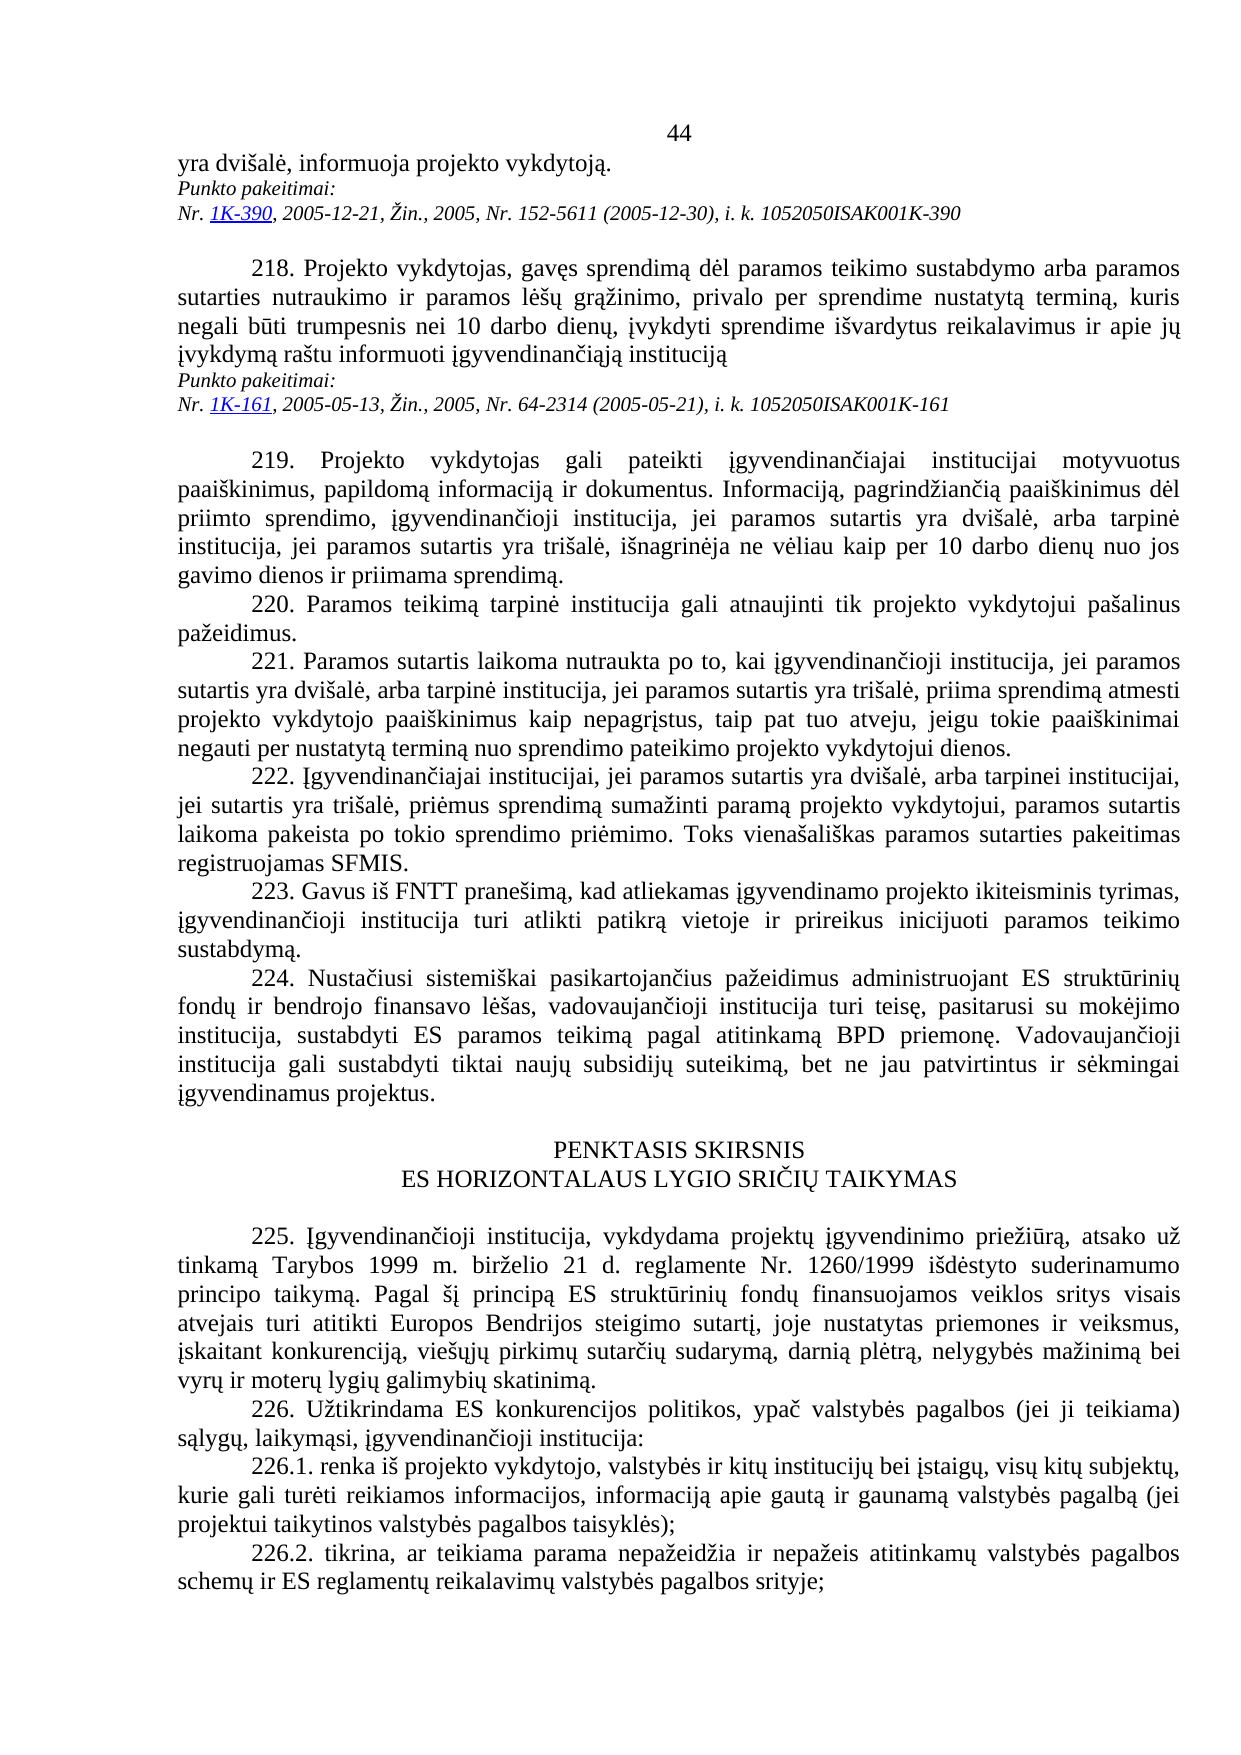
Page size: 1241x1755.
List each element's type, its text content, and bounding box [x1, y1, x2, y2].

text 220. Paramos teikimą tarpinė institucija gali atnaujinti tik projekto vykdytojui pašalinus pažeidimus. [177, 589, 1181, 646]
text Nr. 1K-390, 2005-12-21, Žin., 2005, Nr. 152-5611 (2005-12-30), i. k. 1052050ISAK001K-390 [177, 200, 1181, 224]
text 224. Nustačiusi sistemiškai pasikartojančius pažeidimus administruojant ES struktūrinių fondų ir bendrojo finansavo lėšas, vadovaujančioji institucija turi teisę, pasitarusi su mokėjimo institucija, sustabdyti ES paramos teikimą pagal atitinkamą BPD priemonę. Vadovaujančioji institucija gali sustabdyti tiktai naujų subsidijų suteikimą, bet ne jau patvirtintus ir sėkmingai įgyvendinamus projektus. [177, 963, 1181, 1106]
text 221. Paramos sutartis laikoma nutraukta po to, kai įgyvendinančioji institucija, jei paramos sutartis yra dvišalė, arba tarpinė institucija, jei paramos sutartis yra trišalė, priima sprendimą atmesti projekto vykdytojo paaiškinimus kaip nepagrįstus, taip pat tuo atveju, jeigu tokie paaiškinimai negauti per nustatytą terminą nuo sprendimo pateikimo projekto vykdytojui dienos. [177, 646, 1181, 761]
text PENKTASIS SKIRSNIS [177, 1135, 1181, 1164]
text 226.1. renka iš projekto vykdytojo, valstybės ir kitų institucijų bei įstaigų, visų kitų subjektų, kurie gali turėti reikiamos informacijos, informaciją apie gautą ir gaunamą valstybės pagalbą (jei projektui taikytinos valstybės pagalbos taisyklės); [177, 1451, 1181, 1538]
text ES HORIZONTALAUS LYGIO SRIČIŲ TAIKYMAS [177, 1164, 1181, 1193]
text 222. Įgyvendinančiajai institucijai, jei paramos sutartis yra dvišalė, arba tarpinei institucijai, jei sutartis yra trišalė, priėmus sprendimą sumažinti paramą projekto vykdytojui, paramos sutartis laikoma pakeista po tokio sprendimo priėmimo. Toks vienašališkas paramos sutarties pakeitimas registruojamas SFMIS. [177, 761, 1181, 876]
text 219. Projekto vykdytojas gali pateikti įgyvendinančiajai institucijai motyvuotus paaiškinimus, papildomą informaciją ir dokumentus. Informaciją, pagrindžiančią paaiškinimus dėl priimto sprendimo, įgyvendinančioji institucija, jei paramos sutartis yra dvišalė, arba tarpinė institucija, jei paramos sutartis yra trišalė, išnagrinėja ne vėliau kaip per 10 darbo dienų nuo jos gavimo dienos ir priimama sprendimą. [177, 445, 1181, 589]
text 226.2. tikrina, ar teikiama parama nepažeidžia ir nepažeis atitinkamų valstybės pagalbos schemų ir ES reglamentų reikalavimų valstybės pagalbos srityje; [177, 1538, 1181, 1595]
text 226. Užtikrindama ES konkurencijos politikos, ypač valstybės pagalbos (jei ji teikiama) sąlygų, laikymąsi, įgyvendinančioji institucija: [177, 1394, 1181, 1451]
text Nr. 1K-161, 2005-05-13, Žin., 2005, Nr. 64-2314 (2005-05-21), i. k. 1052050ISAK001K-161 [177, 392, 1181, 416]
text 225. Įgyvendinančioji institucija, vykdydama projektų įgyvendinimo priežiūrą, atsako už tinkamą Tarybos 1999 m. birželio 21 d. reglamente Nr. 1260/1999 išdėstyto suderinamumo principo taikymą. Pagal šį principą ES struktūrinių fondų finansuojamos veiklos sritys visais atvejais turi atitikti Europos Bendrijos steigimo sutartį, joje nustatytas priemones ir veiksmus, įskaitant konkurenciją, viešųjų pirkimų sutarčių sudarymą, darnią plėtrą, nelygybės mažinimą bei vyrų ir moterų lygių galimybių skatinimą. [177, 1221, 1181, 1394]
text Punkto pakeitimai: [177, 176, 1181, 200]
text yra dvišalė, informuoja projekto vykdytoją. [177, 148, 1181, 176]
text 223. Gavus iš FNTT pranešimą, kad atliekamas įgyvendinamo projekto ikiteisminis tyrimas, įgyvendinančioji institucija turi atlikti patikrą vietoje ir prireikus inicijuoti paramos teikimo sustabdymą. [177, 876, 1181, 963]
text Punkto pakeitimai: [177, 368, 1181, 392]
text 218. Projekto vykdytojas, gavęs sprendimą dėl paramos teikimo sustabdymo arba paramos sutarties nutraukimo ir paramos lėšų grąžinimo, privalo per sprendime nustatytą terminą, kuris negali būti trumpesnis nei 10 darbo dienų, įvykdyti sprendime išvardytus reikalavimus ir apie jų įvykdymą raštu informuoti įgyvendinančiąją instituciją [177, 253, 1181, 368]
